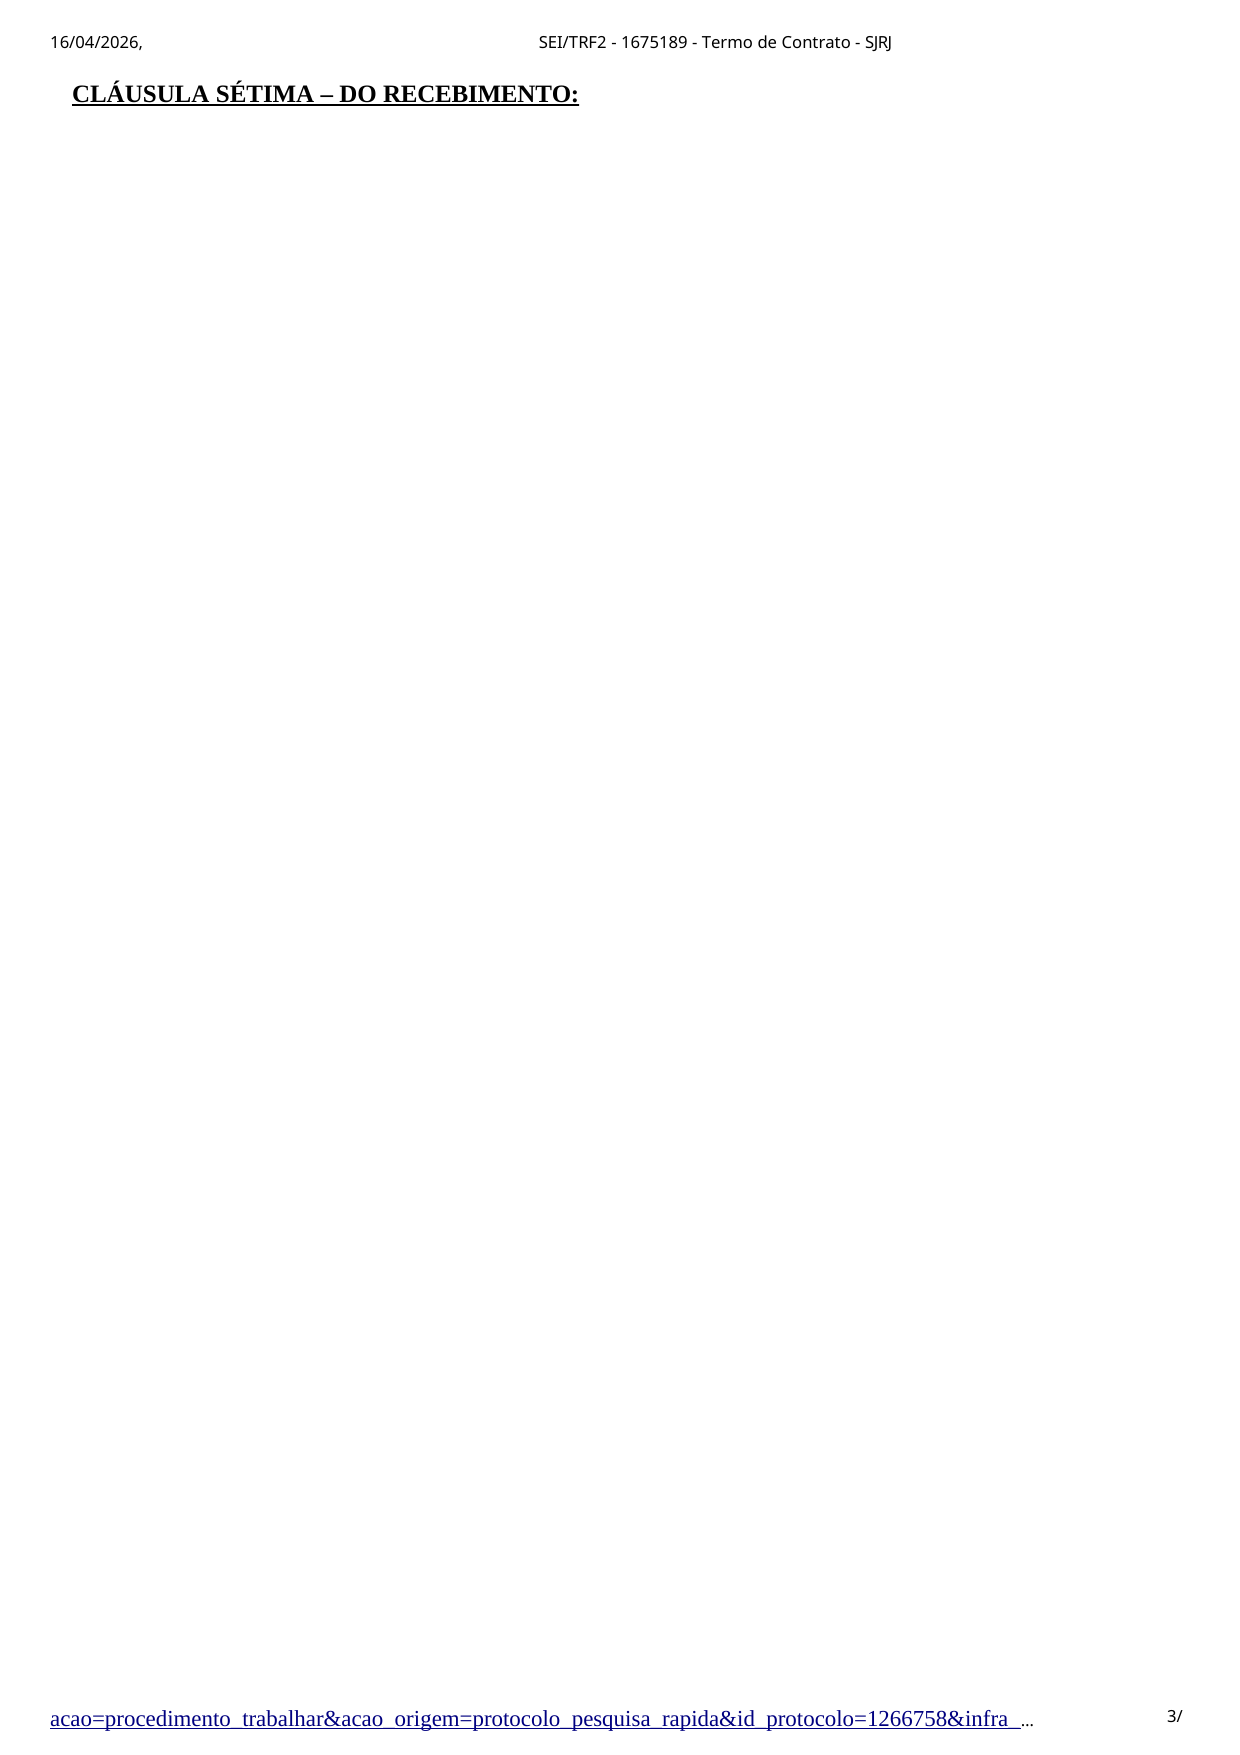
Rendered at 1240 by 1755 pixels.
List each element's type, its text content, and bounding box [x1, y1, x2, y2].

subtitle CLÁUSULA SÉTIMA – DO RECEBIMENTO: [72, 79, 1181, 108]
